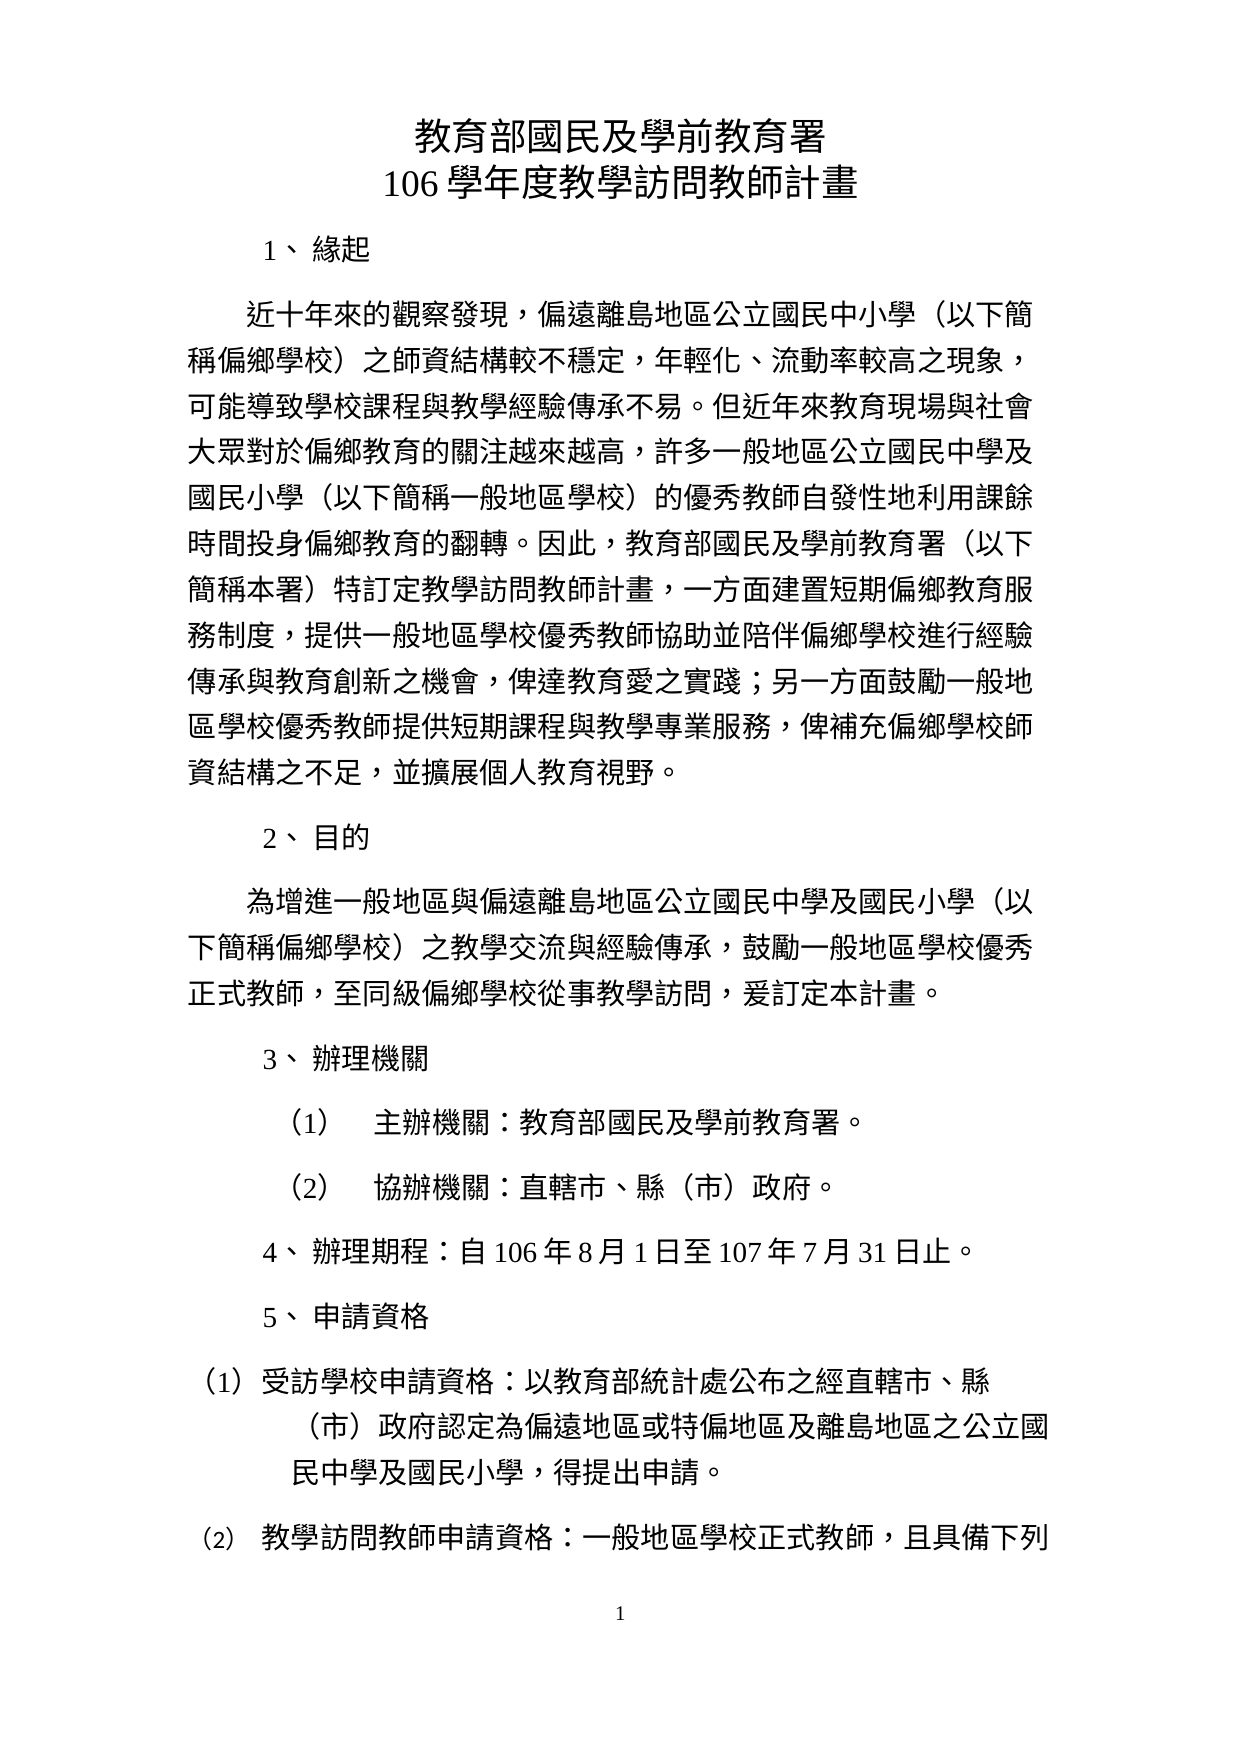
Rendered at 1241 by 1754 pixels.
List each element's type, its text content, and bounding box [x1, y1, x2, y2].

list 主辦機關：教育部國民及學前教育署。 [273, 1097, 1053, 1143]
text 近十年來的觀察發現，偏遠離島地區公立國民中小學（以下簡稱偏鄉學校）之師資結構較不穩定，年輕化、流動率較高之現象，可能導致學校課程與教學經驗傳承不易。但近年來教育現場與社會大眾對於偏鄉教育的關注越來越高，許多一般地區公立國民中學及國民小學（以下簡稱一般地區學校）的優秀教師自發性地利用課餘時間投身偏鄉教育的翻轉。因此，教育部國民及學前教育署（以下簡稱本署）特訂定教學訪問教師計畫，一方面建置短期偏鄉教育服務制度，提供一般地區學校優秀教師協助並陪伴偏鄉學校進行經驗傳承與教育創新之機會，俾達教育愛之實踐；另一方面鼓勵一般地區學校優秀教師提供短期課程與教學專業服務，俾補充偏鄉學校師資結構之不足，並擴展個人教育視野。 [188, 289, 1053, 793]
list 緣起 [262, 224, 1053, 270]
text 為增進一般地區與偏遠離島地區公立國民中學及國民小學（以下簡稱偏鄉學校）之教學交流與經驗傳承，鼓勵一般地區學校優秀正式教師，至同級偏鄉學校從事教學訪問，爰訂定本計畫。 [188, 876, 1053, 1014]
list 目的 [262, 812, 1053, 857]
text 106學年度教學訪問教師計畫 [187, 159, 1053, 205]
list 受訪學校申請資格：以教育部統計處公布之經直轄市、縣（市）政府認定為偏遠地區或特偏地區及離島地區之公立國民中學及國民小學，得提出申請。 [187, 1355, 1053, 1493]
text 教育部國民及學前教育署 [187, 114, 1053, 159]
list 協辦機關：直轄市、縣（市）政府。 [273, 1162, 1053, 1207]
list 辦理機關 [262, 1032, 1053, 1078]
list 申請資格 [262, 1291, 1053, 1337]
list 辦理期程：自106年8月1日至107年7月31日止。 [262, 1226, 1053, 1272]
list 教學訪問教師申請資格：一般地區學校正式教師，且具備下列 [187, 1512, 1053, 1557]
